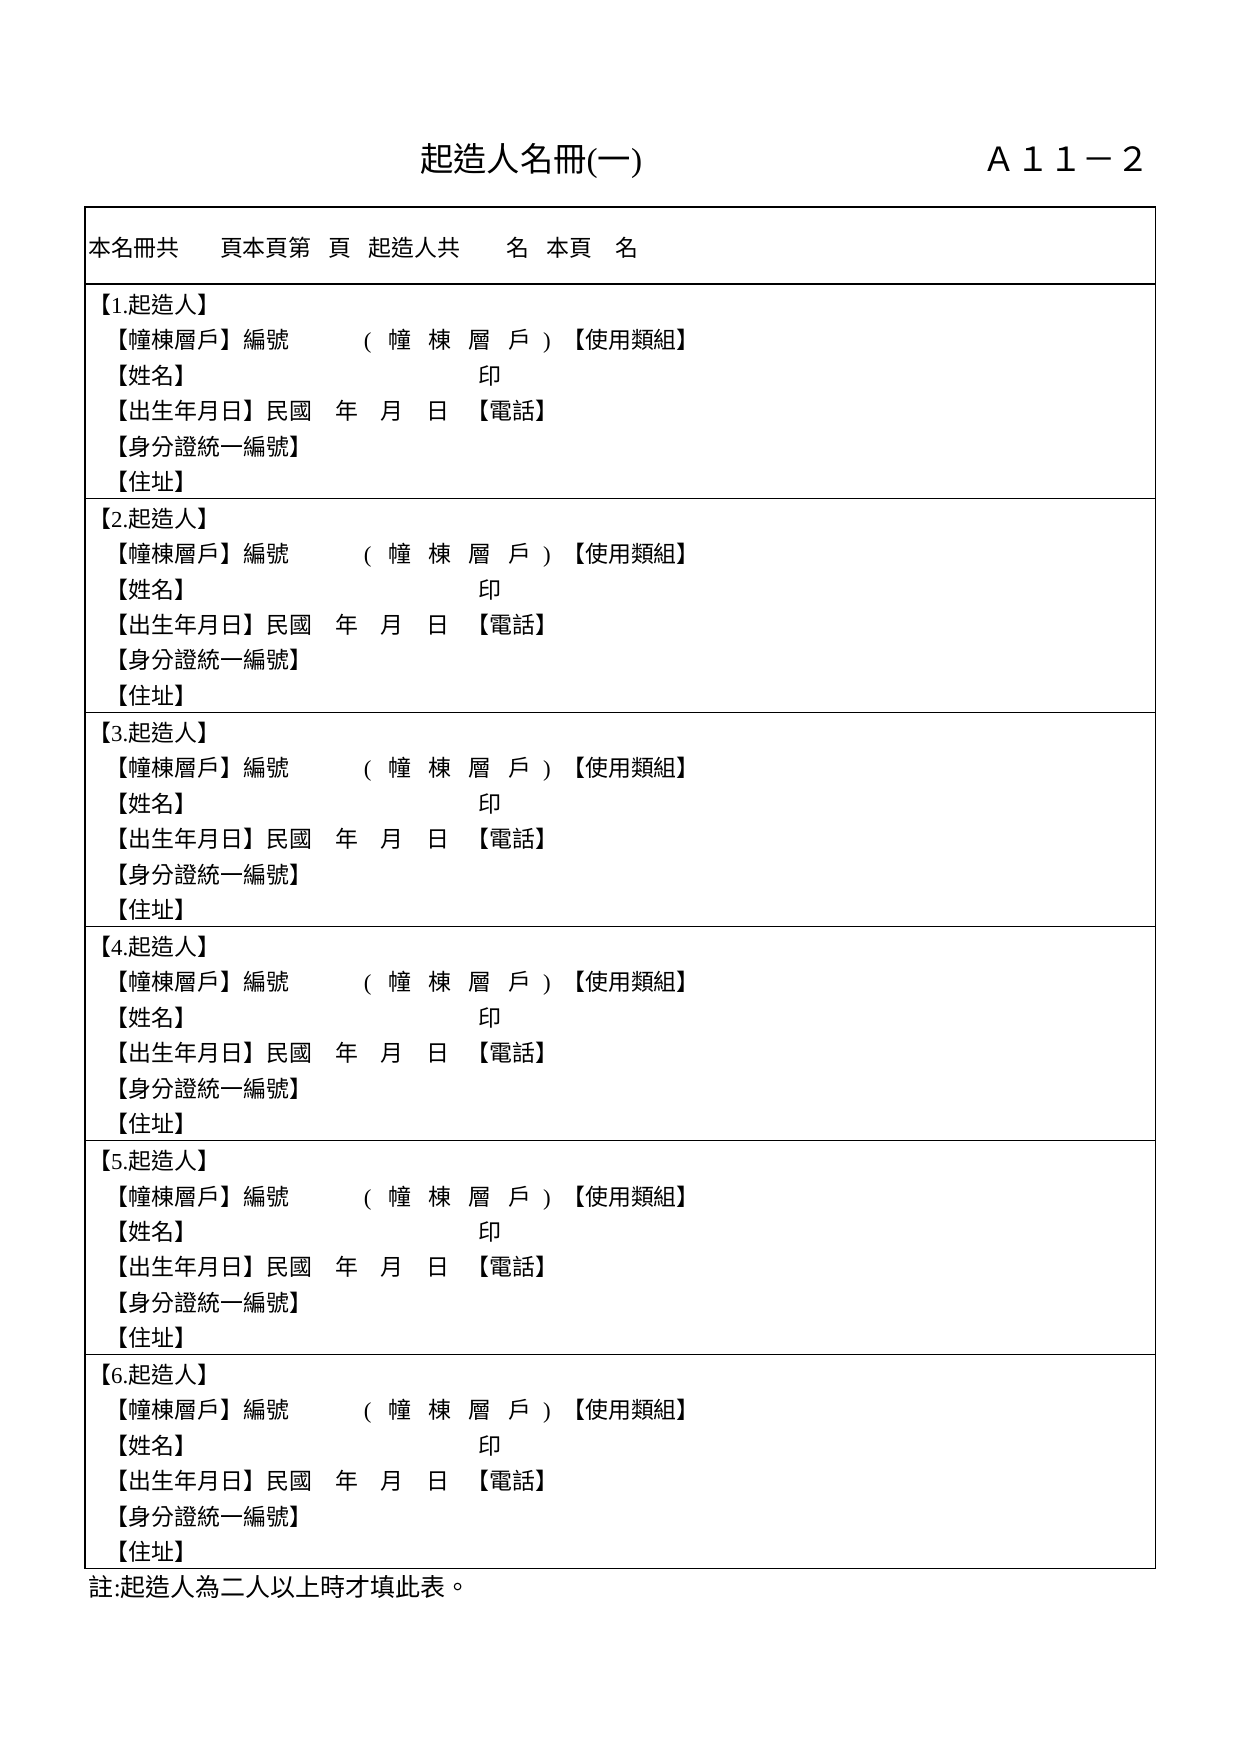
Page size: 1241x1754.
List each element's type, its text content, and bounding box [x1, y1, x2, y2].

table_cell 【6.起造人】 【幢棟層戶】編號 ( 幢 棟 層 戶 ) 【使用類組】 【姓名】 印 【出生年月日】民國 年 月 日 【電話】 【身分證統一編號】 【住址】 [86, 1355, 1155, 1568]
table_cell 【2.起造人】 【幢棟層戶】編號 ( 幢 棟 層 戶 ) 【使用類組】 【姓名】 印 【出生年月日】民國 年 月 日 【電話】 【身分證統一編號】 【住址】 [86, 499, 1155, 711]
text 註:起造人為二人以上時才填此表。 [89, 1582, 1152, 1600]
table_cell 本名冊共 頁本頁第 頁 起造人共 名 本頁 名 [86, 208, 1155, 283]
table_header 起造人名冊(一) [85, 133, 977, 206]
table_cell 【3.起造人】 【幢棟層戶】編號 ( 幢 棟 層 戶 ) 【使用類組】 【姓名】 印 【出生年月日】民國 年 月 日 【電話】 【身分證統一編號】 【住址】 [86, 713, 1155, 926]
table_cell 【1.起造人】 【幢棟層戶】編號 ( 幢 棟 層 戶 ) 【使用類組】 【姓名】 印 【出生年月日】民國 年 月 日 【電話】 【身分證統一編號】 【住址】 [86, 285, 1155, 497]
table_header Ａ１１－２ [977, 133, 1155, 206]
table_cell 【4.起造人】 【幢棟層戶】編號 ( 幢 棟 層 戶 ) 【使用類組】 【姓名】 印 【出生年月日】民國 年 月 日 【電話】 【身分證統一編號】 【住址】 [86, 927, 1155, 1139]
table_cell 【5.起造人】 【幢棟層戶】編號 ( 幢 棟 層 戶 ) 【使用類組】 【姓名】 印 【出生年月日】民國 年 月 日 【電話】 【身分證統一編號】 【住址】 [86, 1141, 1155, 1354]
